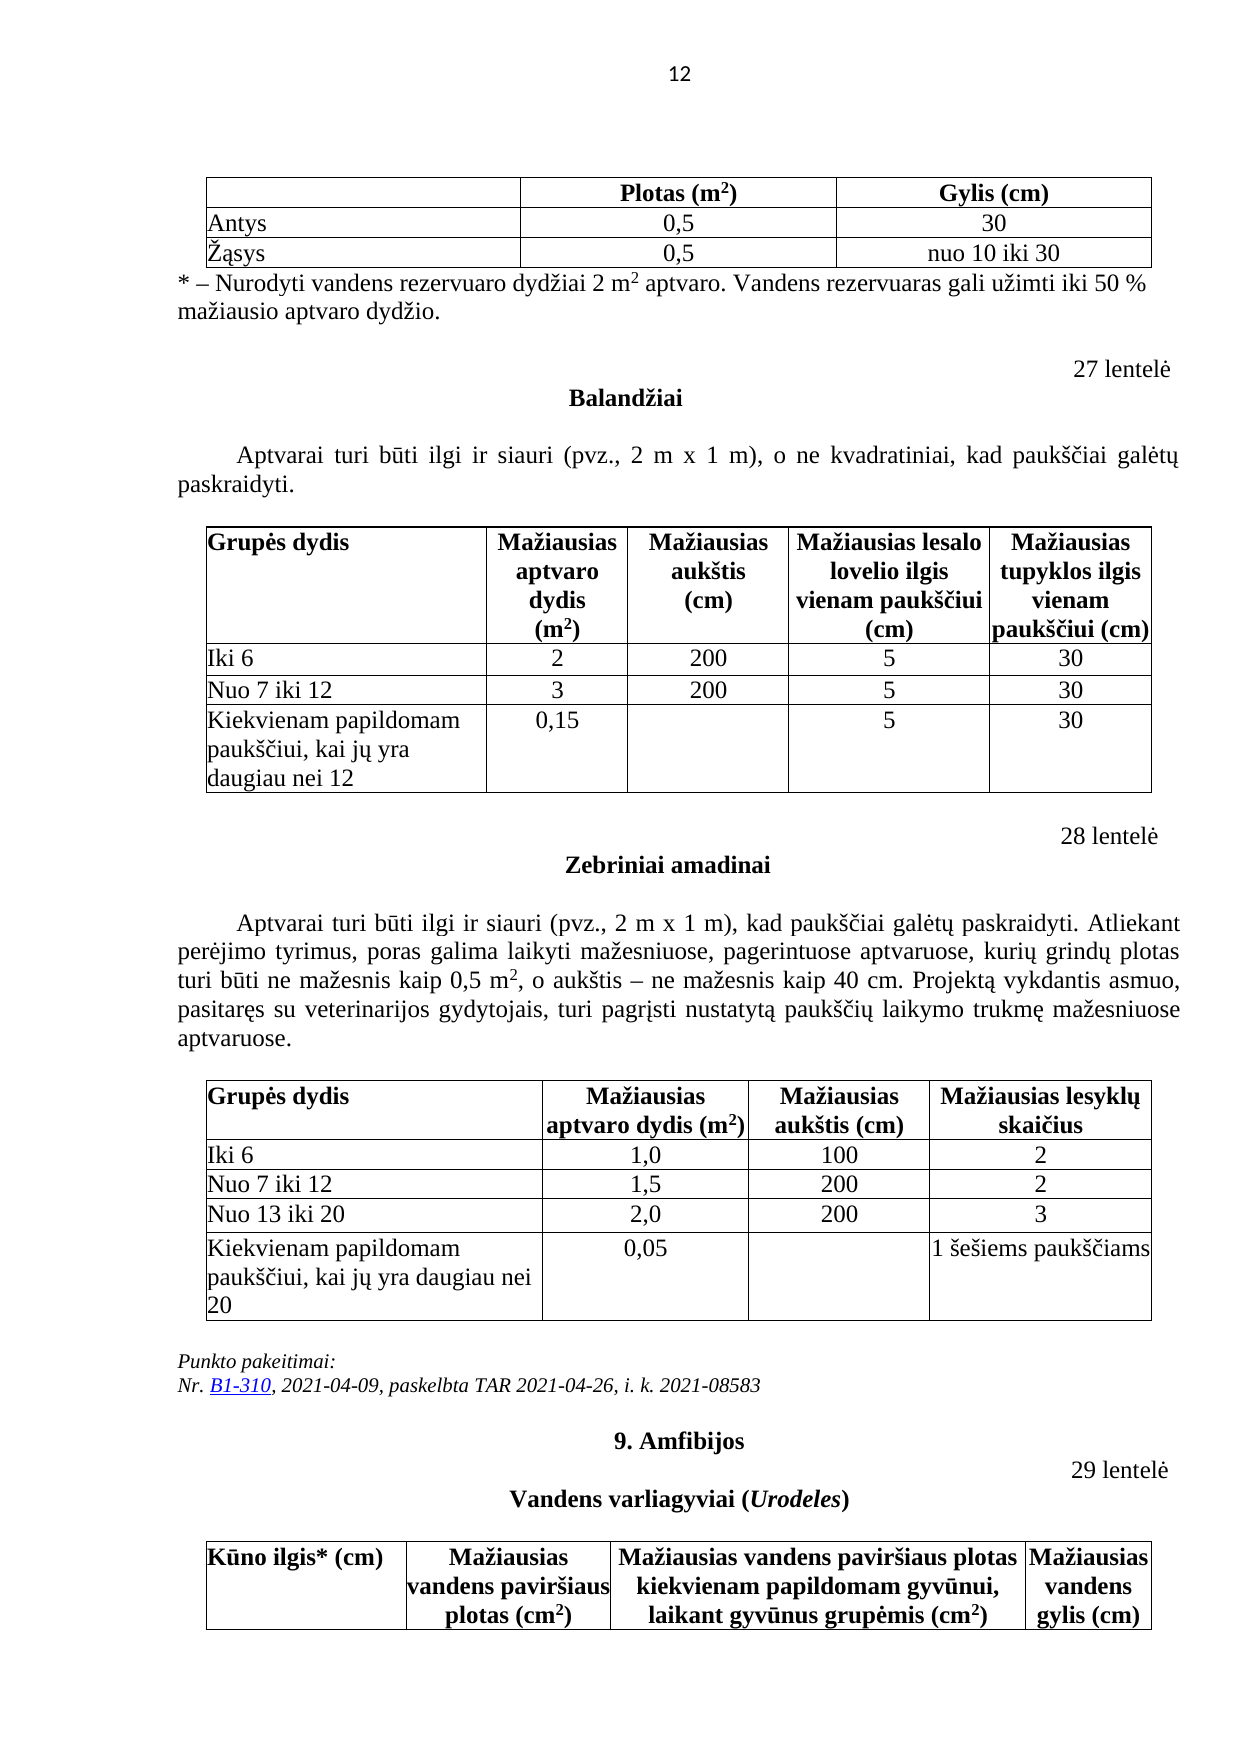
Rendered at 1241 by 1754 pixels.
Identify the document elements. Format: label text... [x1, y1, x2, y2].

text Nr. B1-310, 2021-04-09, paskelbta TAR 2021-04-26, i. k. 2021-08583 [177, 1373, 1181, 1397]
text * – Nurodyti vandens rezervuaro dydžiai 2 m2 aptvaro. Vandens rezervuaras gali užimti iki 50 % mažiausio aptvaro dydžio. [177, 268, 1181, 325]
table_cell 0,5 [521, 238, 836, 267]
table_cell 30 [837, 208, 1151, 237]
table_cell Nuo 7 iki 12 [207, 676, 486, 704]
table_header Mažiausias aptvaro dydis (m2) [543, 1081, 748, 1139]
table_cell 0,15 [487, 705, 627, 792]
table_cell [749, 1233, 929, 1319]
table_cell 1,5 [543, 1170, 748, 1198]
table_header Grupės dydis [207, 528, 486, 642]
table_cell Nuo 7 iki 12 [207, 1170, 542, 1198]
table_cell Iki 6 [207, 644, 486, 674]
table_header Mažiausias aukštis (cm) [749, 1081, 929, 1139]
table_cell nuo 10 iki 30 [837, 238, 1151, 267]
table_header Mažiausias vandens paviršiaus plotas kiekvienam papildomam gyvūnui, laikant gyvūnus grupėmis (cm2) [611, 1542, 1025, 1628]
text Aptvarai turi būti ilgi ir siauri (pvz., 2 m x 1 m), o ne kvadratiniai, kad paukščiai galėtų paskraidyti. [177, 440, 1181, 498]
table_cell 200 [628, 676, 788, 704]
table_cell 5 [789, 676, 989, 704]
table_cell Žąsys [207, 238, 520, 267]
table_header Mažiausias aukštis (cm) [628, 528, 788, 642]
table_cell 30 [990, 705, 1151, 792]
table_cell 3 [930, 1199, 1151, 1232]
text Aptvarai turi būti ilgi ir siauri (pvz., 2 m x 1 m), kad paukščiai galėtų paskraidyti. Atliekant perėjimo tyrimus, poras galima laikyti mažesniuose, pagerintuose aptvaruose, kurių grindų plotas turi būti ne mažesnis kaip 0,5 m2, o aukštis – ne mažesnis kaip 40 cm. Projektą vykdantis asmuo, pasitaręs su veterinarijos gydytojais, turi pagrįsti nustatytą paukščių laikymo trukmę mažesniuose aptvaruose. [177, 908, 1181, 1051]
text 29 lentelė [177, 1455, 1181, 1484]
table_cell Nuo 13 iki 20 [207, 1199, 542, 1232]
table_header Grupės dydis [207, 1081, 542, 1139]
table_cell 2 [930, 1140, 1151, 1168]
table_cell 0,05 [543, 1233, 748, 1319]
table_cell 2 [487, 644, 627, 674]
text 27 lentelė [529, 354, 1177, 383]
text Vandens varliagyviai (Urodeles) [177, 1484, 1181, 1512]
table_header Mažiausias vandens gylis (cm) [1026, 1542, 1151, 1628]
table_cell [628, 705, 788, 792]
table_cell 30 [990, 644, 1151, 674]
table_header Gylis (cm) [837, 178, 1151, 207]
table_cell 3 [487, 676, 627, 704]
table_header Mažiausias vandens paviršiaus plotas (cm2) [407, 1542, 610, 1628]
table_header Kūno ilgis* (cm) [207, 1542, 406, 1628]
table_cell 100 [749, 1140, 929, 1168]
table_cell Antys [207, 208, 520, 237]
text Zebriniai amadinai [177, 850, 1158, 879]
text 28 lentelė [177, 821, 1158, 850]
table_header Mažiausias lesyklų skaičius [930, 1081, 1151, 1139]
table_cell 200 [749, 1199, 929, 1232]
table_header Plotas (m2) [521, 178, 836, 207]
text Punkto pakeitimai: [177, 1349, 1181, 1373]
table_cell Iki 6 [207, 1140, 542, 1168]
table_header Mažiausias aptvaro dydis (m2) [487, 528, 627, 642]
table_cell Kiekvienam papildomam paukščiui, kai jų yra daugiau nei 20 [207, 1233, 542, 1319]
table_header [207, 178, 520, 207]
table_cell 2 [930, 1170, 1151, 1198]
table_header Mažiausias tupyklos ilgis vienam paukščiui (cm) [990, 528, 1151, 642]
table_header Mažiausias lesalo lovelio ilgis vienam paukščiui (cm) [789, 528, 989, 642]
table_cell 5 [789, 705, 989, 792]
table_cell 1 šešiems paukščiams [930, 1233, 1151, 1319]
table_cell Kiekvienam papildomam paukščiui, kai jų yra daugiau nei 12 [207, 705, 486, 792]
table_cell 0,5 [521, 208, 836, 237]
text Balandžiai [443, 383, 808, 411]
table_cell 2,0 [543, 1199, 748, 1232]
table_cell 1,0 [543, 1140, 748, 1168]
text 9. Amfibijos [177, 1426, 1181, 1455]
table_cell 5 [789, 644, 989, 674]
table_cell 30 [990, 676, 1151, 704]
table_cell 200 [749, 1170, 929, 1198]
table_cell 200 [628, 644, 788, 674]
